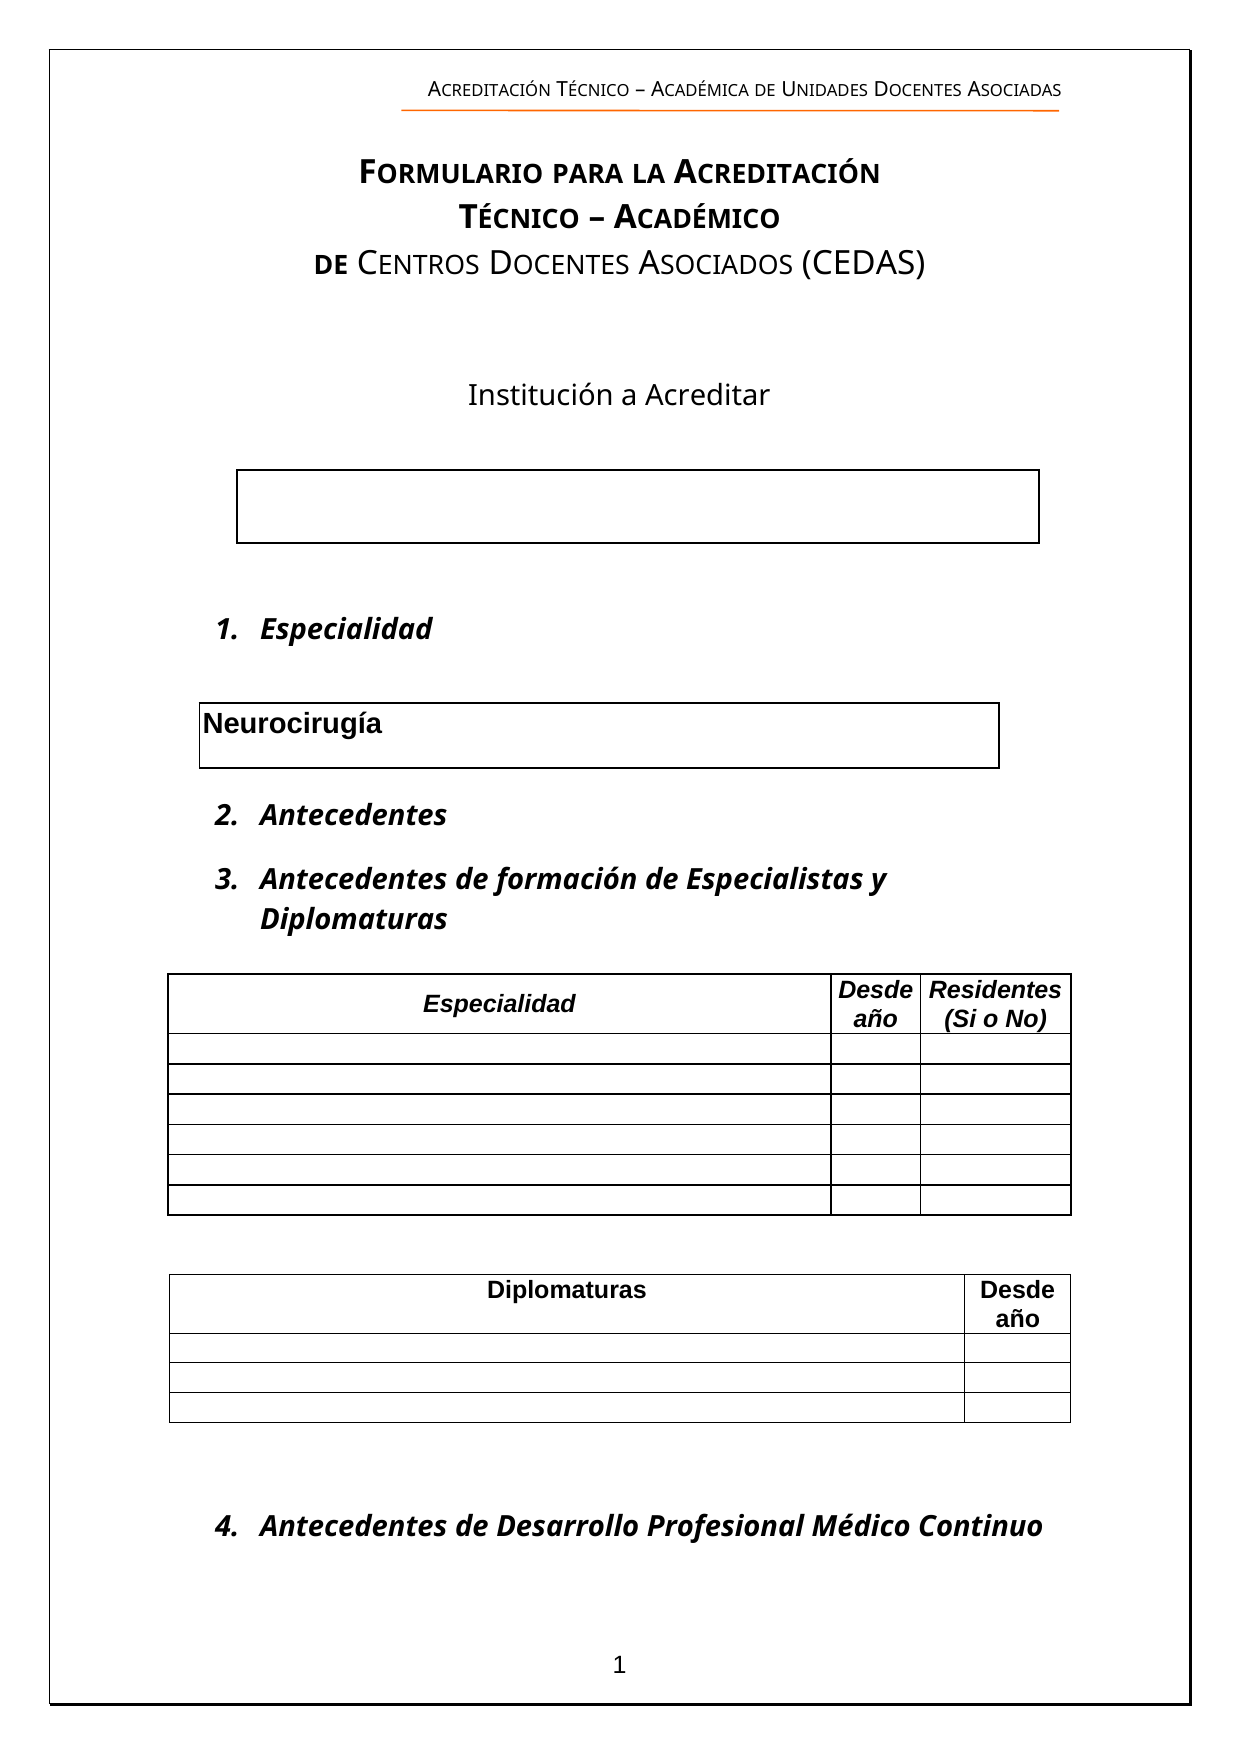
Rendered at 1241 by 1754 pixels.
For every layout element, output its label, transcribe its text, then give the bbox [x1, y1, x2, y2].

table_cell [921, 1065, 1070, 1093]
table_cell [921, 1095, 1070, 1123]
table_cell [921, 1186, 1070, 1214]
table_cell [169, 1065, 830, 1093]
table_cell [169, 1034, 830, 1063]
table_cell [169, 1155, 830, 1184]
table_cell [170, 1334, 964, 1362]
subtitle Institución a Acreditar [177, 375, 1061, 414]
subtitle de Centros Docentes Asociados (CEDAS) [177, 238, 1061, 284]
subtitle Antecedentes de formación de Especialistas y Diplomaturas [215, 858, 1061, 938]
table_header Diplomaturas [170, 1275, 964, 1332]
table_cell [169, 1125, 830, 1154]
table_cell [965, 1334, 1070, 1362]
table_cell [921, 1034, 1070, 1063]
table_header Especialidad [169, 975, 830, 1032]
subtitle Formulario para la Acreditación [177, 148, 1061, 193]
table_cell [965, 1363, 1070, 1392]
table_cell [170, 1363, 964, 1392]
subtitle Antecedentes [215, 794, 1061, 833]
table_cell [921, 1155, 1070, 1184]
table_cell [965, 1393, 1070, 1422]
table_cell [832, 1065, 920, 1093]
table_header Desde año [965, 1275, 1070, 1332]
table_cell [169, 1095, 830, 1123]
table_cell [169, 1186, 830, 1214]
text Neurocirugía [202, 706, 996, 739]
subtitle Especialidad [215, 608, 1061, 648]
table_cell [170, 1393, 964, 1422]
table_cell [921, 1125, 1070, 1154]
table_header Desde año [832, 975, 920, 1032]
table_cell [832, 1095, 920, 1123]
table_cell [832, 1155, 920, 1184]
table_cell [832, 1186, 920, 1214]
table_cell [832, 1125, 920, 1154]
table_header Residentes (Si o No) [921, 975, 1070, 1032]
table_cell [832, 1034, 920, 1063]
subtitle Técnico – Académico [177, 193, 1061, 238]
subtitle Antecedentes de Desarrollo Profesional Médico Continuo [215, 1505, 1061, 1545]
